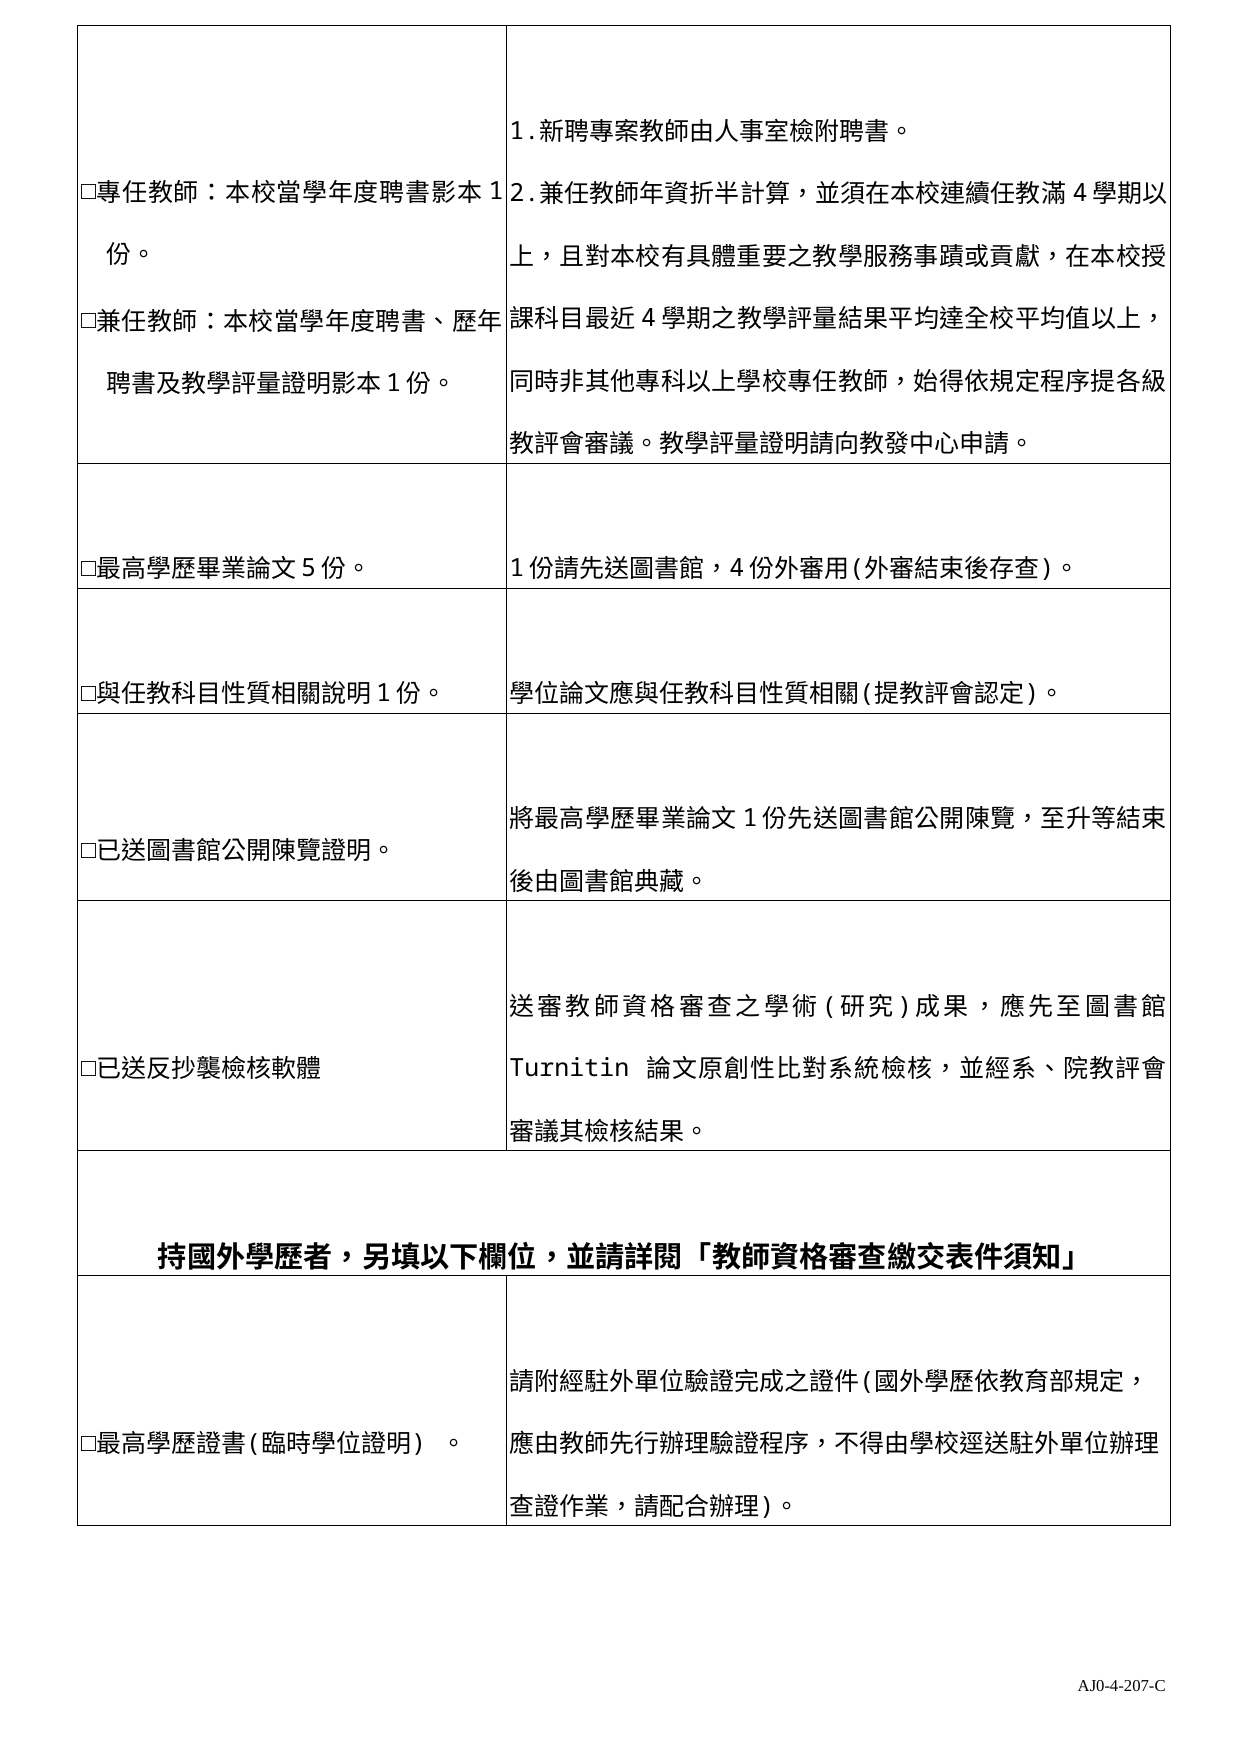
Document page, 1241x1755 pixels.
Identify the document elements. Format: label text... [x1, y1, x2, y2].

table_cell 將最高學歷畢業論文1份先送圖書館公開陳覽，至升等結束後由圖書館典藏。 [507, 714, 1170, 900]
table_cell 請附經駐外單位驗證完成之證件(國外學歷依教育部規定，應由教師先行辦理驗證程序，不得由學校逕送駐外單位辦理查證作業，請配合辦理)。 [507, 1276, 1170, 1525]
table_cell □已送圖書館公開陳覽證明。 [78, 714, 506, 900]
table_cell □已送反抄襲檢核軟體 [78, 901, 506, 1150]
table_cell □最高學歷證書(臨時學位證明) 。 [78, 1276, 506, 1525]
table_cell □與任教科目性質相關說明1份。 [78, 589, 506, 713]
table_cell □專任教師：本校當學年度聘書影本1份。 □兼任教師：本校當學年度聘書、歷年聘書及教學評量證明影本1份。 [78, 26, 506, 463]
table_cell 學位論文應與任教科目性質相關(提教評會認定)。 [507, 589, 1170, 713]
table_cell □最高學歷畢業論文5份。 [78, 464, 506, 588]
table_cell 1.新聘專案教師由人事室檢附聘書。 2.兼任教師年資折半計算，並須在本校連續任教滿4學期以上，且對本校有具體重要之教學服務事蹟或貢獻，在本校授課科目最近4學期之教學評量結果平均達全校平均值以上，同時非其他專科以上學校專任教師，始得依規定程序提各級教評會審議。教學評量證明請向教發中心申請。 [507, 26, 1170, 463]
table_cell 持國外學歷者，另填以下欄位，並請詳閱「教師資格審查繳交表件須知」 [78, 1151, 1170, 1275]
table_cell 1份請先送圖書館，4份外審用(外審結束後存查)。 [507, 464, 1170, 588]
table_cell 送審教師資格審查之學術(研究)成果，應先至圖書館Turnitin 論文原創性比對系統檢核，並經系、院教評會審議其檢核結果。 [507, 901, 1170, 1150]
